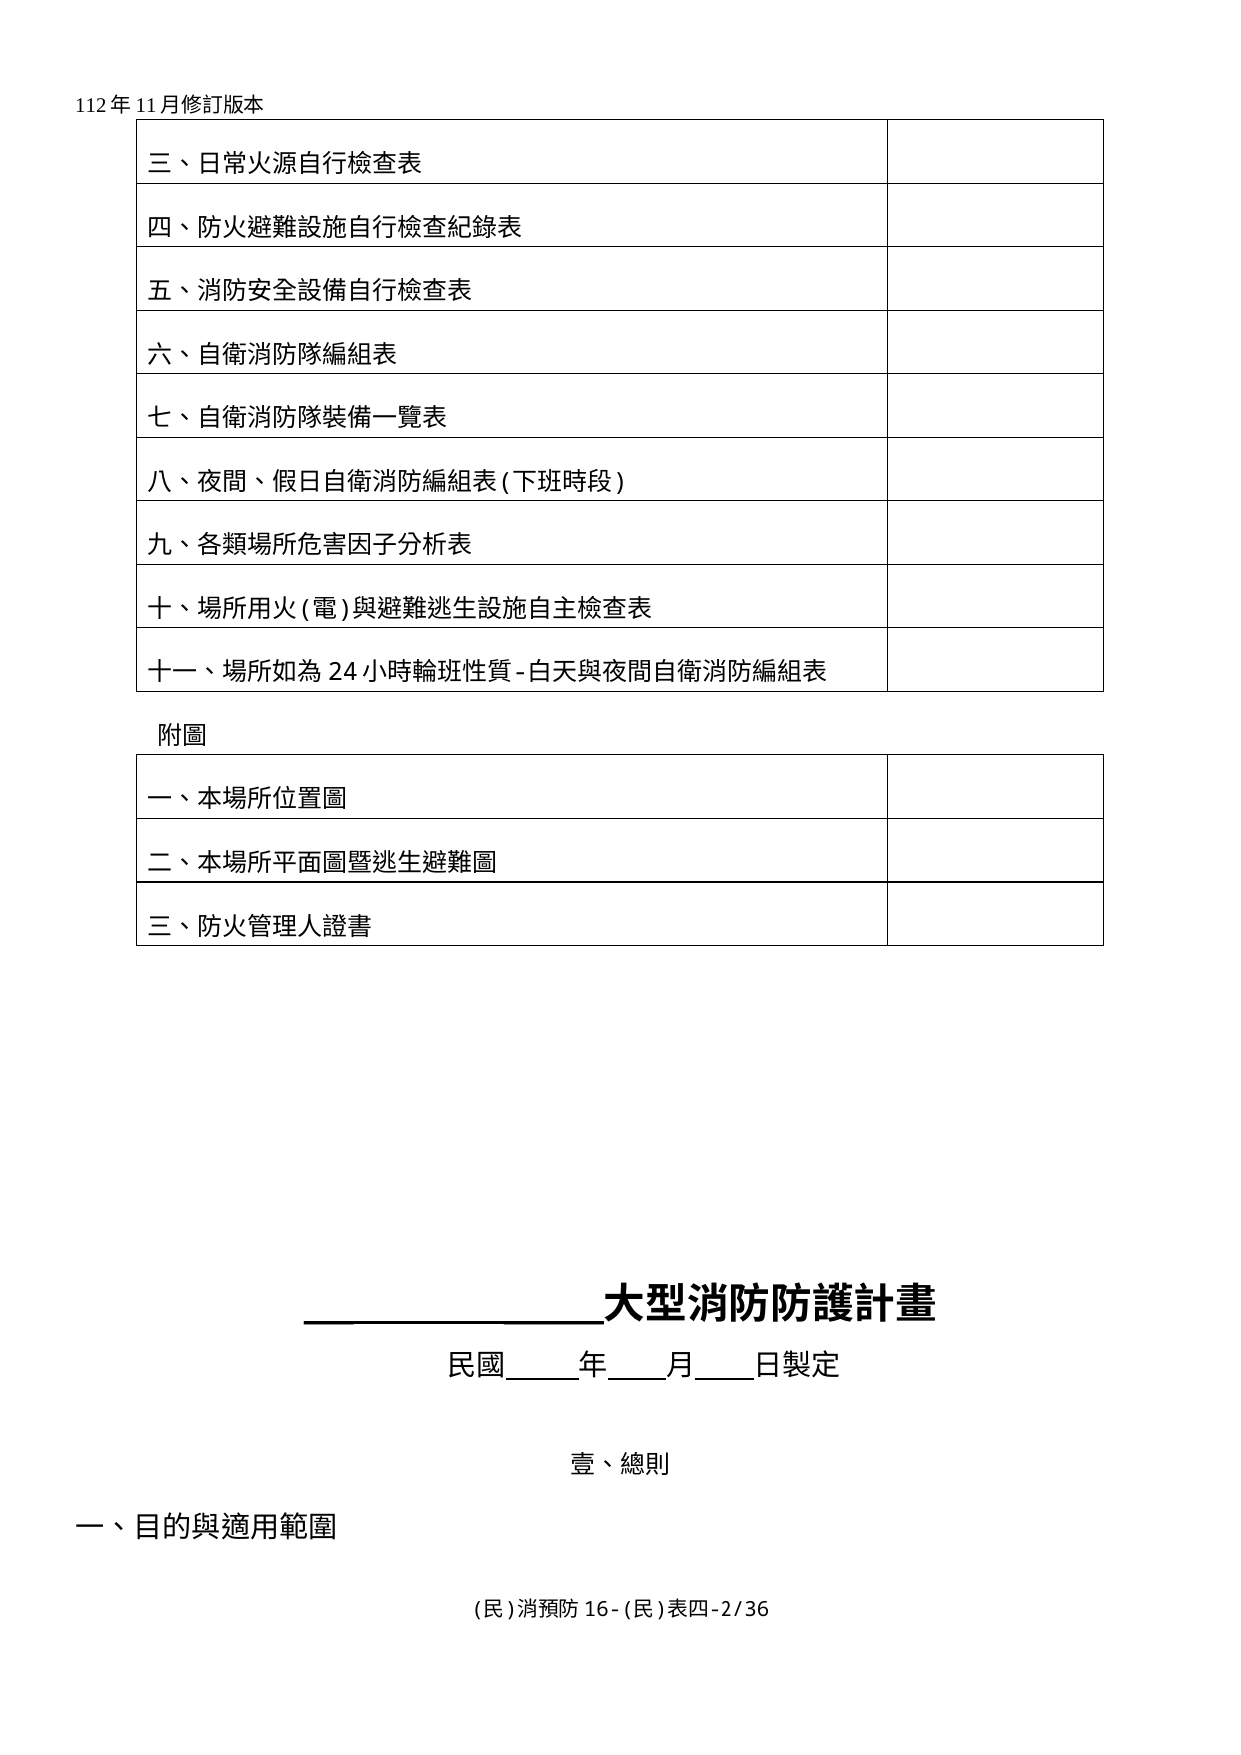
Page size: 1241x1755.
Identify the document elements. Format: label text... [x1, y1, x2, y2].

table_cell [888, 883, 1103, 945]
table_cell [888, 501, 1103, 564]
table_header 一、本場所位置圖 [137, 755, 887, 818]
table_cell 八、夜間、假日自衛消防編組表(下班時段) [137, 438, 887, 500]
table_cell 三、日常火源自行檢查表 [137, 120, 887, 182]
table_cell 十、場所用火(電)與避難逃生設施自主檢查表 [137, 565, 887, 627]
table_cell 四、防火避難設施自行檢查紀錄表 [137, 184, 887, 246]
text 民國 年 月 日製定 [75, 1321, 1213, 1383]
table_cell 十一、場所如為24小時輪班性質-白天與夜間自衛消防編組表 [137, 628, 887, 691]
text 一、目的與適用範圍 [75, 1483, 1165, 1546]
table_cell [888, 374, 1103, 437]
table_cell 六、自衛消防隊編組表 [137, 311, 887, 373]
text 壹、總則 [75, 1421, 1165, 1483]
text 附圖 [37, 692, 1165, 754]
table_cell [888, 247, 1103, 309]
table_cell 二、本場所平面圖暨逃生避難圖 [137, 819, 887, 881]
table_cell 五、消防安全設備自行檢查表 [137, 247, 887, 309]
table_header [888, 755, 1103, 818]
table_cell [888, 184, 1103, 246]
table_cell 三、防火管理人證書 [137, 883, 887, 945]
table_cell [888, 311, 1103, 373]
table_cell 七、自衛消防隊裝備一覽表 [137, 374, 887, 437]
table_cell [888, 819, 1103, 881]
text __ ____大型消防防護計畫 [75, 1258, 1165, 1321]
table_cell [888, 120, 1103, 182]
table_cell [888, 565, 1103, 627]
table_cell [888, 438, 1103, 500]
table_cell 九、各類場所危害因子分析表 [137, 501, 887, 564]
table_cell [888, 628, 1103, 691]
